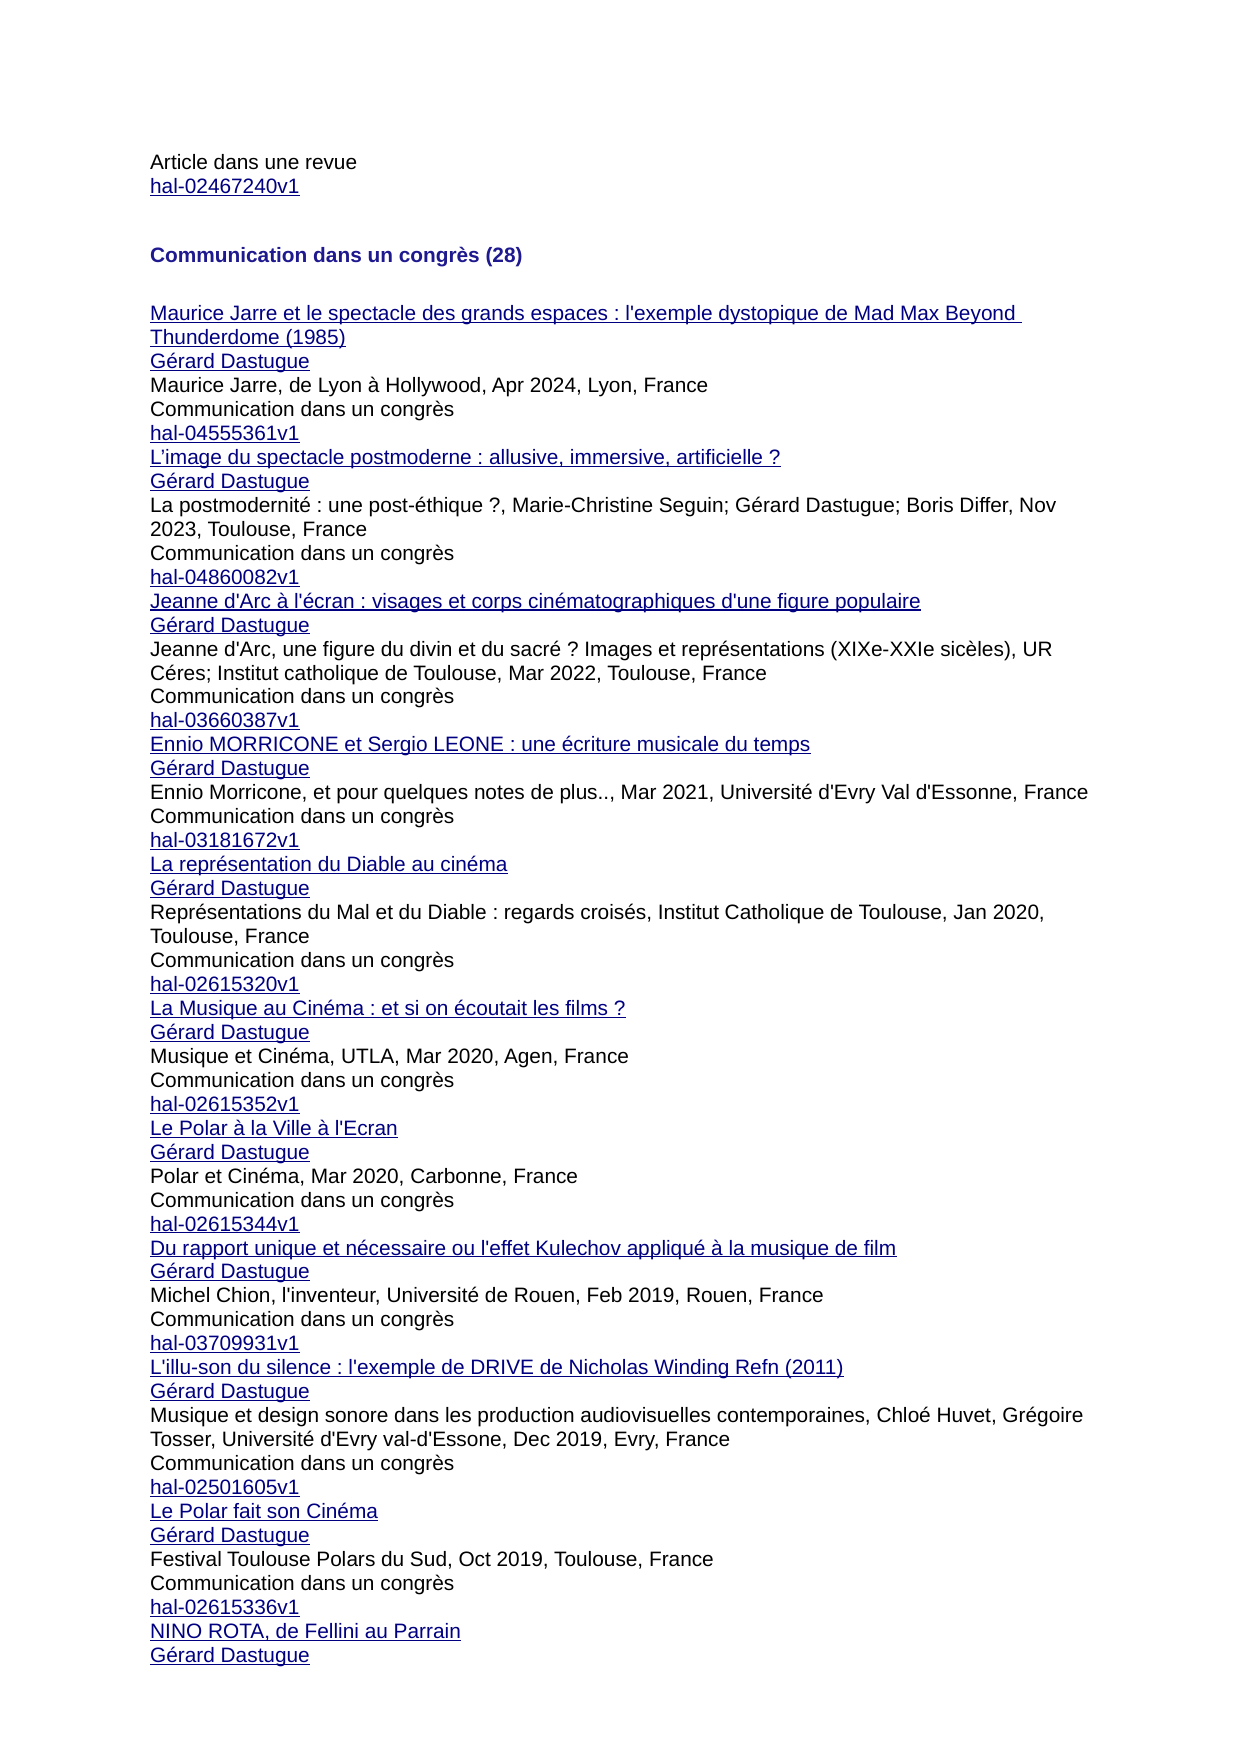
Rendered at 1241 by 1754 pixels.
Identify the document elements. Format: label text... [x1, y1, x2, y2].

table_cell L'illu-son du silence : l'exemple de DRIVE de Nicholas Winding Refn (2011) Gérard Dastugue Musique et design sonore dans les production audiovisuelles contemporaines, Chloé Huvet, Grégoire Tosser, Université d'Evry val-d'Essone, Dec 2019, Evry, France Communication dans un congrès hal-02501605v1 [150, 1355, 1090, 1499]
table_cell Article dans une revue hal-02467240v1 [150, 150, 1090, 198]
table_cell Le Polar fait son Cinéma Gérard Dastugue Festival Toulouse Polars du Sud, Oct 2019, Toulouse, France Communication dans un congrès hal-02615336v1 [150, 1499, 1090, 1619]
table_cell La représentation du Diable au cinéma Gérard Dastugue Représentations du Mal et du Diable : regards croisés, Institut Catholique de Toulouse, Jan 2020, Toulouse, France Communication dans un congrès hal-02615320v1 [150, 852, 1090, 996]
table_cell NINO ROTA, de Fellini au Parrain Gérard Dastugue [150, 1619, 1090, 1667]
subtitle Communication dans un congrès (28) [150, 243, 1090, 267]
table_cell Ennio MORRICONE et Sergio LEONE : une écriture musicale du temps Gérard Dastugue Ennio Morricone, et pour quelques notes de plus.., Mar 2021, Université d'Evry Val d'Essonne, France Communication dans un congrès hal-03181672v1 [150, 732, 1090, 852]
table_cell Du rapport unique et nécessaire ou l'effet Kulechov appliqué à la musique de film Gérard Dastugue Michel Chion, l'inventeur, Université de Rouen, Feb 2019, Rouen, France Communication dans un congrès hal-03709931v1 [150, 1235, 1090, 1355]
table_cell Jeanne d'Arc à l'écran : visages et corps cinématographiques d'une figure populaire Gérard Dastugue Jeanne d'Arc, une figure du divin et du sacré ? Images et représentations (XIXe-XXIe sicèles), UR Céres; Institut catholique de Toulouse, Mar 2022, Toulouse, France Communication dans un congrès hal-03660387v1 [150, 589, 1090, 732]
table_cell La Musique au Cinéma : et si on écoutait les films ? Gérard Dastugue Musique et Cinéma, UTLA, Mar 2020, Agen, France Communication dans un congrès hal-02615352v1 [150, 996, 1090, 1116]
table_header Maurice Jarre et le spectacle des grands espaces : l'exemple dystopique de Mad Max Beyond Thunderdome (1985) Gérard Dastugue Maurice Jarre, de Lyon à Hollywood, Apr 2024, Lyon, France Communication dans un congrès hal-04555361v1 [150, 301, 1090, 445]
table_cell L’image du spectacle postmoderne : allusive, immersive, artificielle ? Gérard Dastugue La postmodernité : une post-éthique ?, Marie-Christine Seguin; Gérard Dastugue; Boris Differ, Nov 2023, Toulouse, France Communication dans un congrès hal-04860082v1 [150, 445, 1090, 588]
table_cell Le Polar à la Ville à l'Ecran Gérard Dastugue Polar et Cinéma, Mar 2020, Carbonne, France Communication dans un congrès hal-02615344v1 [150, 1116, 1090, 1235]
